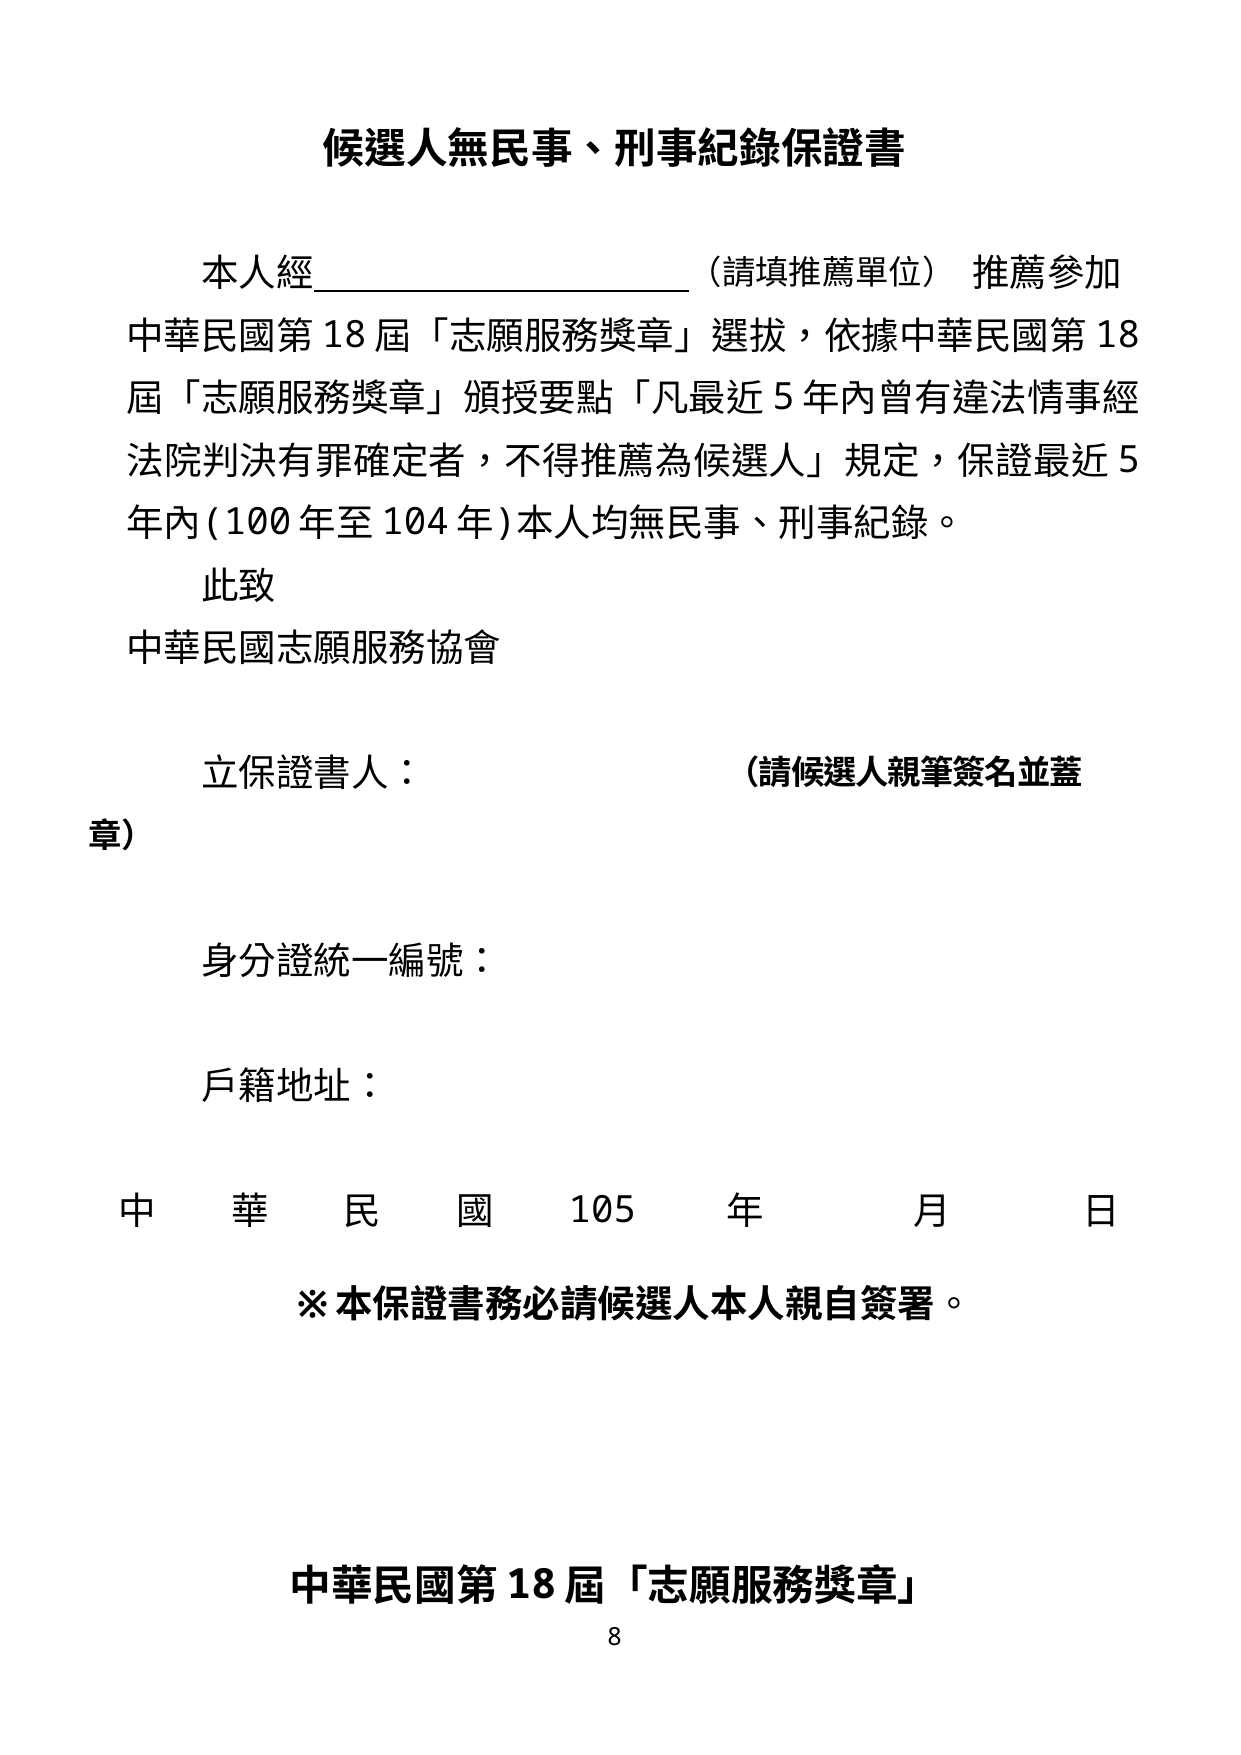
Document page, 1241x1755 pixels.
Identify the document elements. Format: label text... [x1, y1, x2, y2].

text 身分證統一編號： [89, 916, 1140, 978]
text 戶籍地址： [89, 1041, 1140, 1103]
text 立保證書人： （請候選人親筆簽名並蓋章） [89, 728, 1140, 853]
text 候選人無民事、刑事紀錄保證書 [89, 103, 1140, 166]
text 本人經 （請填推薦單位） 推薦參加 [89, 228, 1140, 291]
text 中 華 民 國 105 年 月 日 [89, 1166, 1140, 1228]
text 中華民國志願服務協會 [89, 603, 1140, 666]
text 此致 [89, 541, 1140, 603]
text ※本保證書務必請候選人本人親自簽署。 [122, 1274, 1140, 1328]
text 中華民國第18屆「志願服務獎章」選拔，依據中華民國第18屆「志願服務獎章」頒授要點「凡最近5年內曾有違法情事經法院判決有罪確定者，不得推薦為候選人」規定，保證最近5年內(100年至104年)本人均無民事、刑事紀錄。 [126, 291, 1140, 541]
text 中華民國第18屆「志願服務獎章」 [89, 1541, 1140, 1603]
